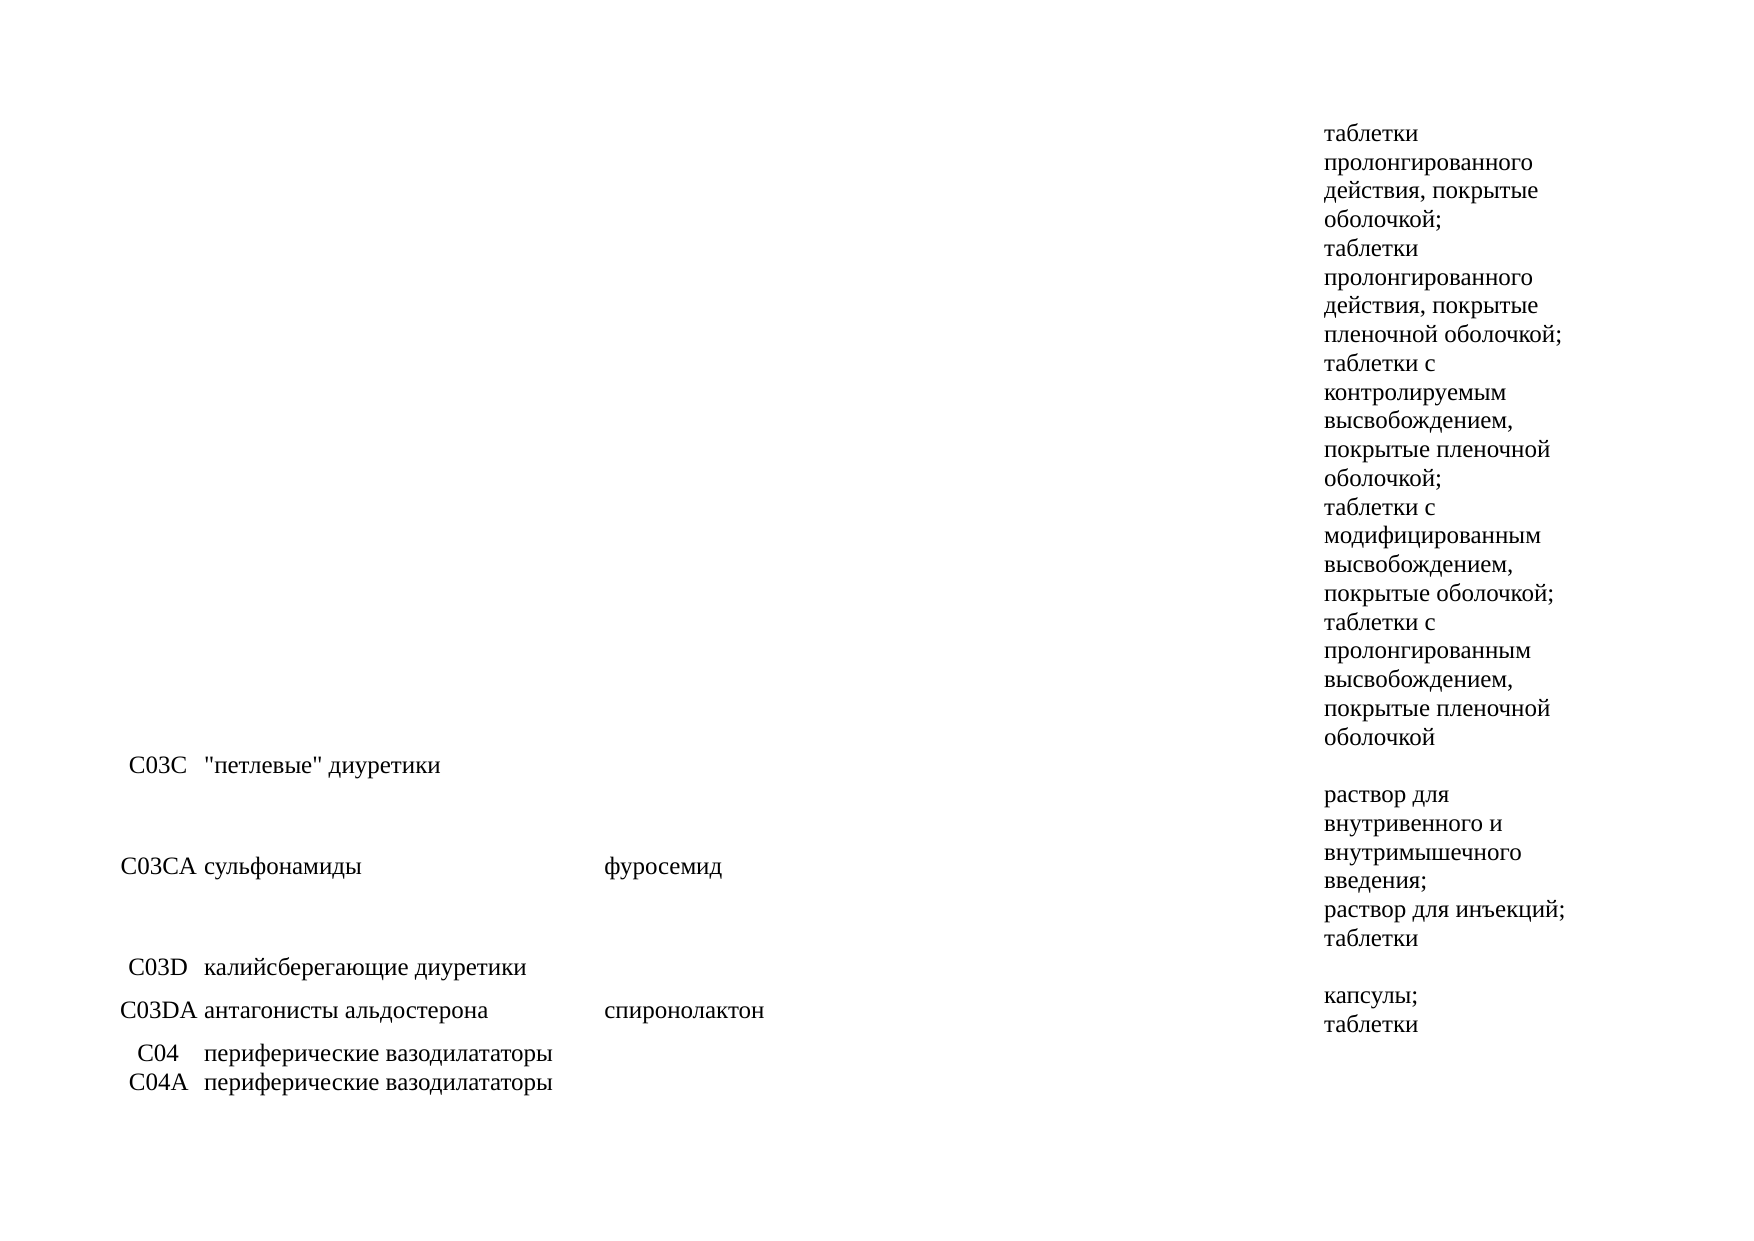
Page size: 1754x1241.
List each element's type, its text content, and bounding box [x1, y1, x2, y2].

table_cell таблетки пролонгированного действия, покрытые оболочкой; таблетки пролонгированного действия, покрытые пленочной оболочкой; таблетки с контролируемым высвобождением, покрытые пленочной оболочкой; таблетки с модифицированным высвобождением, покрытые оболочкой; таблетки с пролонгированным высвобождением, покрытые пленочной оболочкой [1324, 118, 1607, 751]
table_cell сульфонамиды [204, 779, 604, 952]
table_cell C04A [118, 1067, 204, 1096]
table_cell [1324, 751, 1607, 779]
table_cell C03D [118, 952, 204, 981]
table_cell [604, 952, 1324, 981]
table_cell [1324, 952, 1607, 981]
table_cell C04 [118, 1038, 204, 1067]
table_cell C03C [118, 751, 204, 779]
table_cell антагонисты альдостерона [204, 981, 604, 1038]
table_cell C03DA [118, 981, 204, 1038]
table_cell фуросемид [604, 779, 1324, 952]
table_cell капсулы; таблетки [1324, 981, 1607, 1038]
table_cell спиронолактон [604, 981, 1324, 1038]
table_cell калийсберегающие диуретики [204, 952, 604, 981]
table_cell [118, 118, 204, 751]
table_cell [1324, 1067, 1607, 1096]
table_cell C03CA [118, 779, 204, 952]
table_cell [604, 1067, 1324, 1096]
table_cell [604, 751, 1324, 779]
table_cell периферические вазодилататоры [204, 1038, 604, 1067]
table_cell [1324, 1038, 1607, 1067]
table_cell периферические вазодилататоры [204, 1067, 604, 1096]
table_cell "петлевые" диуретики [204, 751, 604, 779]
table_cell [604, 1038, 1324, 1067]
table_cell [204, 118, 604, 751]
table_cell [604, 118, 1324, 751]
table_cell раствор для внутривенного и внутримышечного введения; раствор для инъекций; таблетки [1324, 779, 1607, 952]
